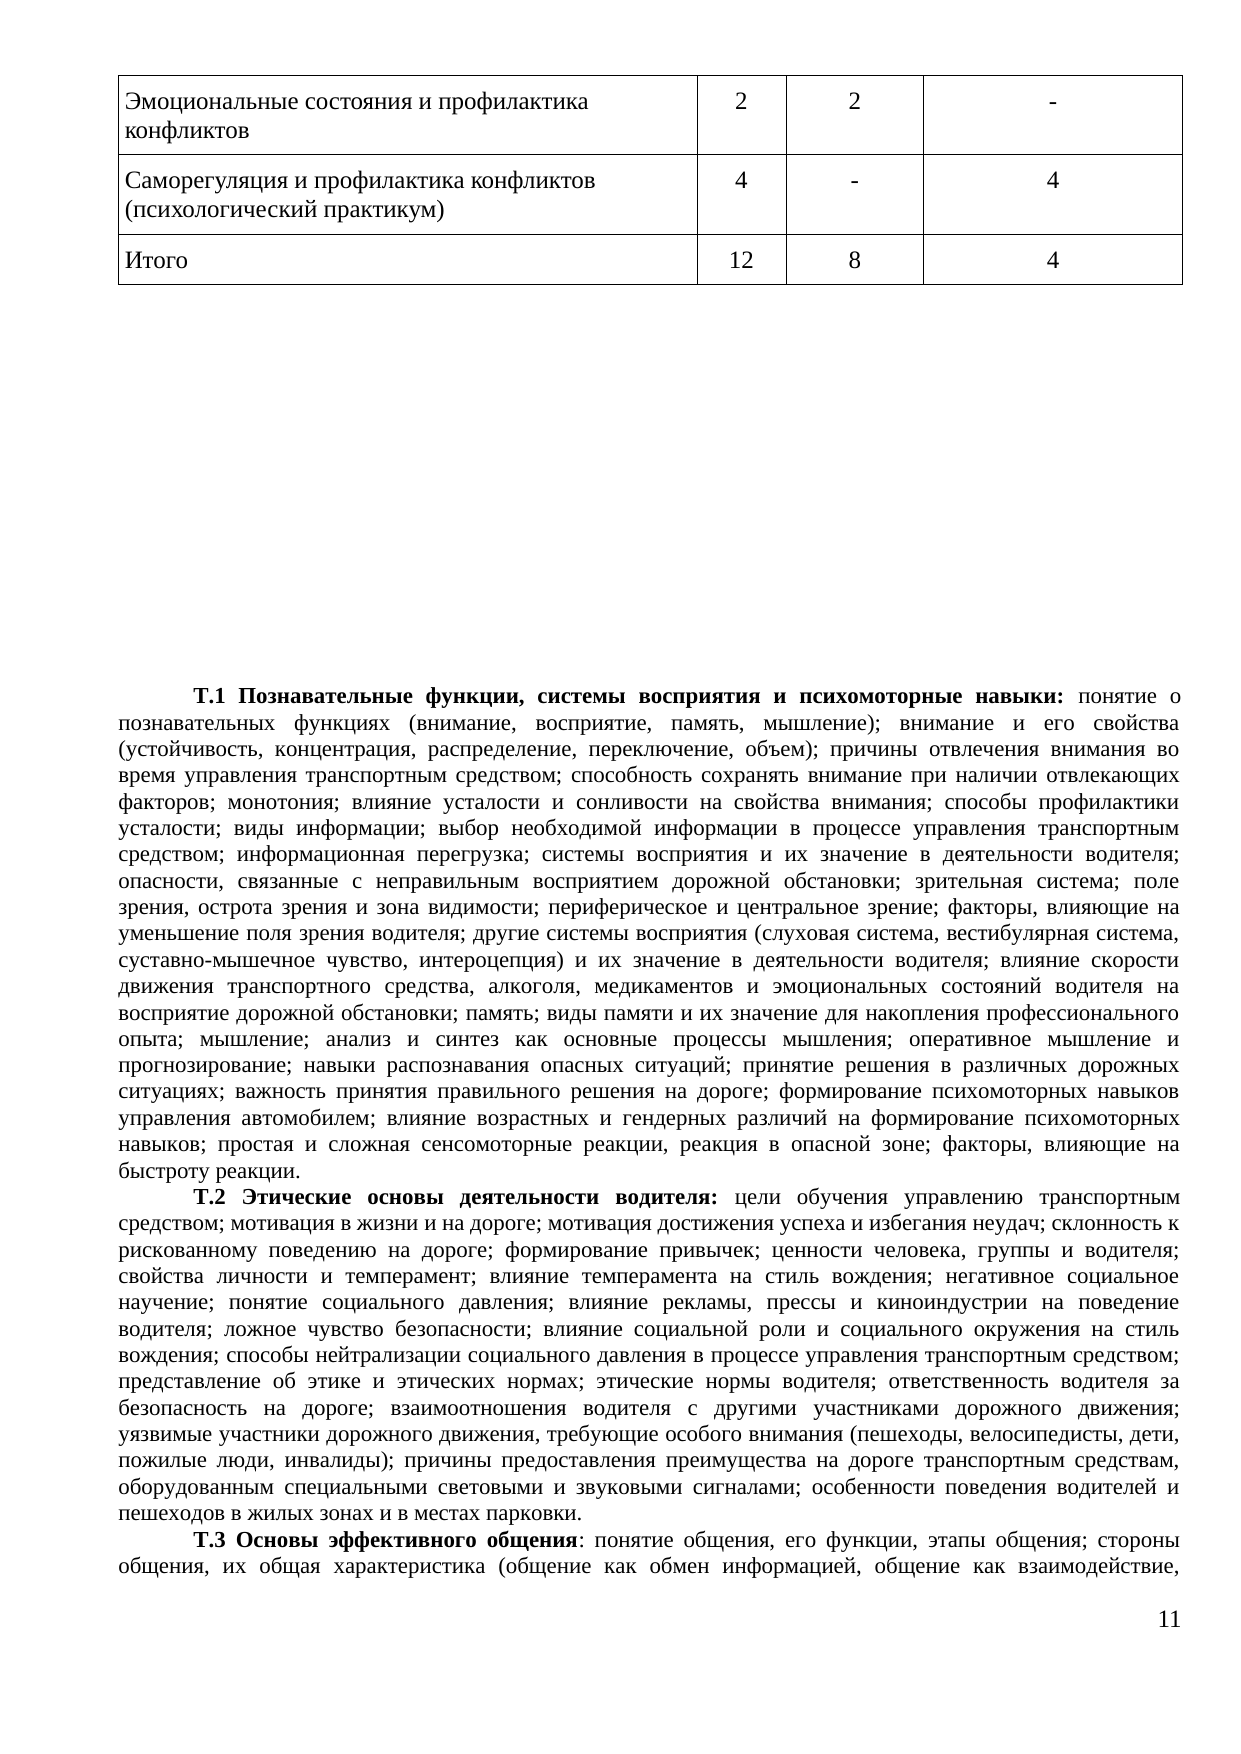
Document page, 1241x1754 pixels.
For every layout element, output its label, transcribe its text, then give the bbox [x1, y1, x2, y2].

text Т.1 Познавательные функции, системы восприятия и психомоторные навыки: понятие о познавательных функциях (внимание, восприятие, память, мышление); внимание и его свойства (устойчивость, концентрация, распределение, переключение, объем); причины отвлечения внимания во время управления транспортным средством; способность сохранять внимание при наличии отвлекающих факторов; монотония; влияние усталости и сонливости на свойства внимания; способы профилактики усталости; виды информации; выбор необходимой информации в процессе управления транспортным средством; информационная перегрузка; системы восприятия и их значение в деятельности водителя; опасности, связанные с неправильным восприятием дорожной обстановки; зрительная система; поле зрения, острота зрения и зона видимости; периферическое и центральное зрение; факторы, влияющие на уменьшение поля зрения водителя; другие системы восприятия (слуховая система, вестибулярная система, суставно-мышечное чувство, интероцепция) и их значение в деятельности водителя; влияние скорости движения транспортного средства, алкоголя, медикаментов и эмоциональных состояний водителя на восприятие дорожной обстановки; память; виды памяти и их значение для накопления профессионального опыта; мышление; анализ и синтез как основные процессы мышления; оперативное мышление и прогнозирование; навыки распознавания опасных ситуаций; принятие решения в различных дорожных ситуациях; важность принятия правильного решения на дороге; формирование психомоторных навыков управления автомобилем; влияние возрастных и гендерных различий на формирование психомоторных навыков; простая и сложная сенсомоторные реакции, реакция в опасной зоне; факторы, влияющие на быстроту реакции. [118, 682, 1181, 1183]
table_cell - [787, 155, 923, 233]
table_cell - [924, 76, 1182, 154]
table_cell Саморегуляция и профилактика конфликтов (психологический практикум) [119, 155, 697, 233]
table_cell 4 [924, 235, 1182, 284]
table_cell 4 [698, 155, 786, 233]
table_cell 8 [787, 235, 923, 284]
table_cell 4 [924, 155, 1182, 233]
table_cell 2 [787, 76, 923, 154]
table_cell Итого [119, 235, 697, 284]
text Т.3 Основы эффективного общения: понятие общения, его функции, этапы общения; стороны общения, их общая характеристика (общение как обмен информацией, общение как взаимодействие, [118, 1526, 1181, 1578]
table_cell Эмоциональные состояния и профилактика конфликтов [119, 76, 697, 154]
table_cell 12 [698, 235, 786, 284]
text Т.2 Этические основы деятельности водителя: цели обучения управлению транспортным средством; мотивация в жизни и на дороге; мотивация достижения успеха и избегания неудач; склонность к рискованному поведению на дороге; формирование привычек; ценности человека, группы и водителя; свойства личности и темперамент; влияние темперамента на стиль вождения; негативное социальное научение; понятие социального давления; влияние рекламы, прессы и киноиндустрии на поведение водителя; ложное чувство безопасности; влияние социальной роли и социального окружения на стиль вождения; способы нейтрализации социального давления в процессе управления транспортным средством; представление об этике и этических нормах; этические нормы водителя; ответственность водителя за безопасность на дороге; взаимоотношения водителя с другими участниками дорожного движения; уязвимые участники дорожного движения, требующие особого внимания (пешеходы, велосипедисты, дети, пожилые люди, инвалиды); причины предоставления преимущества на дороге транспортным средствам, оборудованным специальными световыми и звуковыми сигналами; особенности поведения водителей и пешеходов в жилых зонах и в местах парковки. [118, 1183, 1181, 1526]
table_cell 2 [698, 76, 786, 154]
